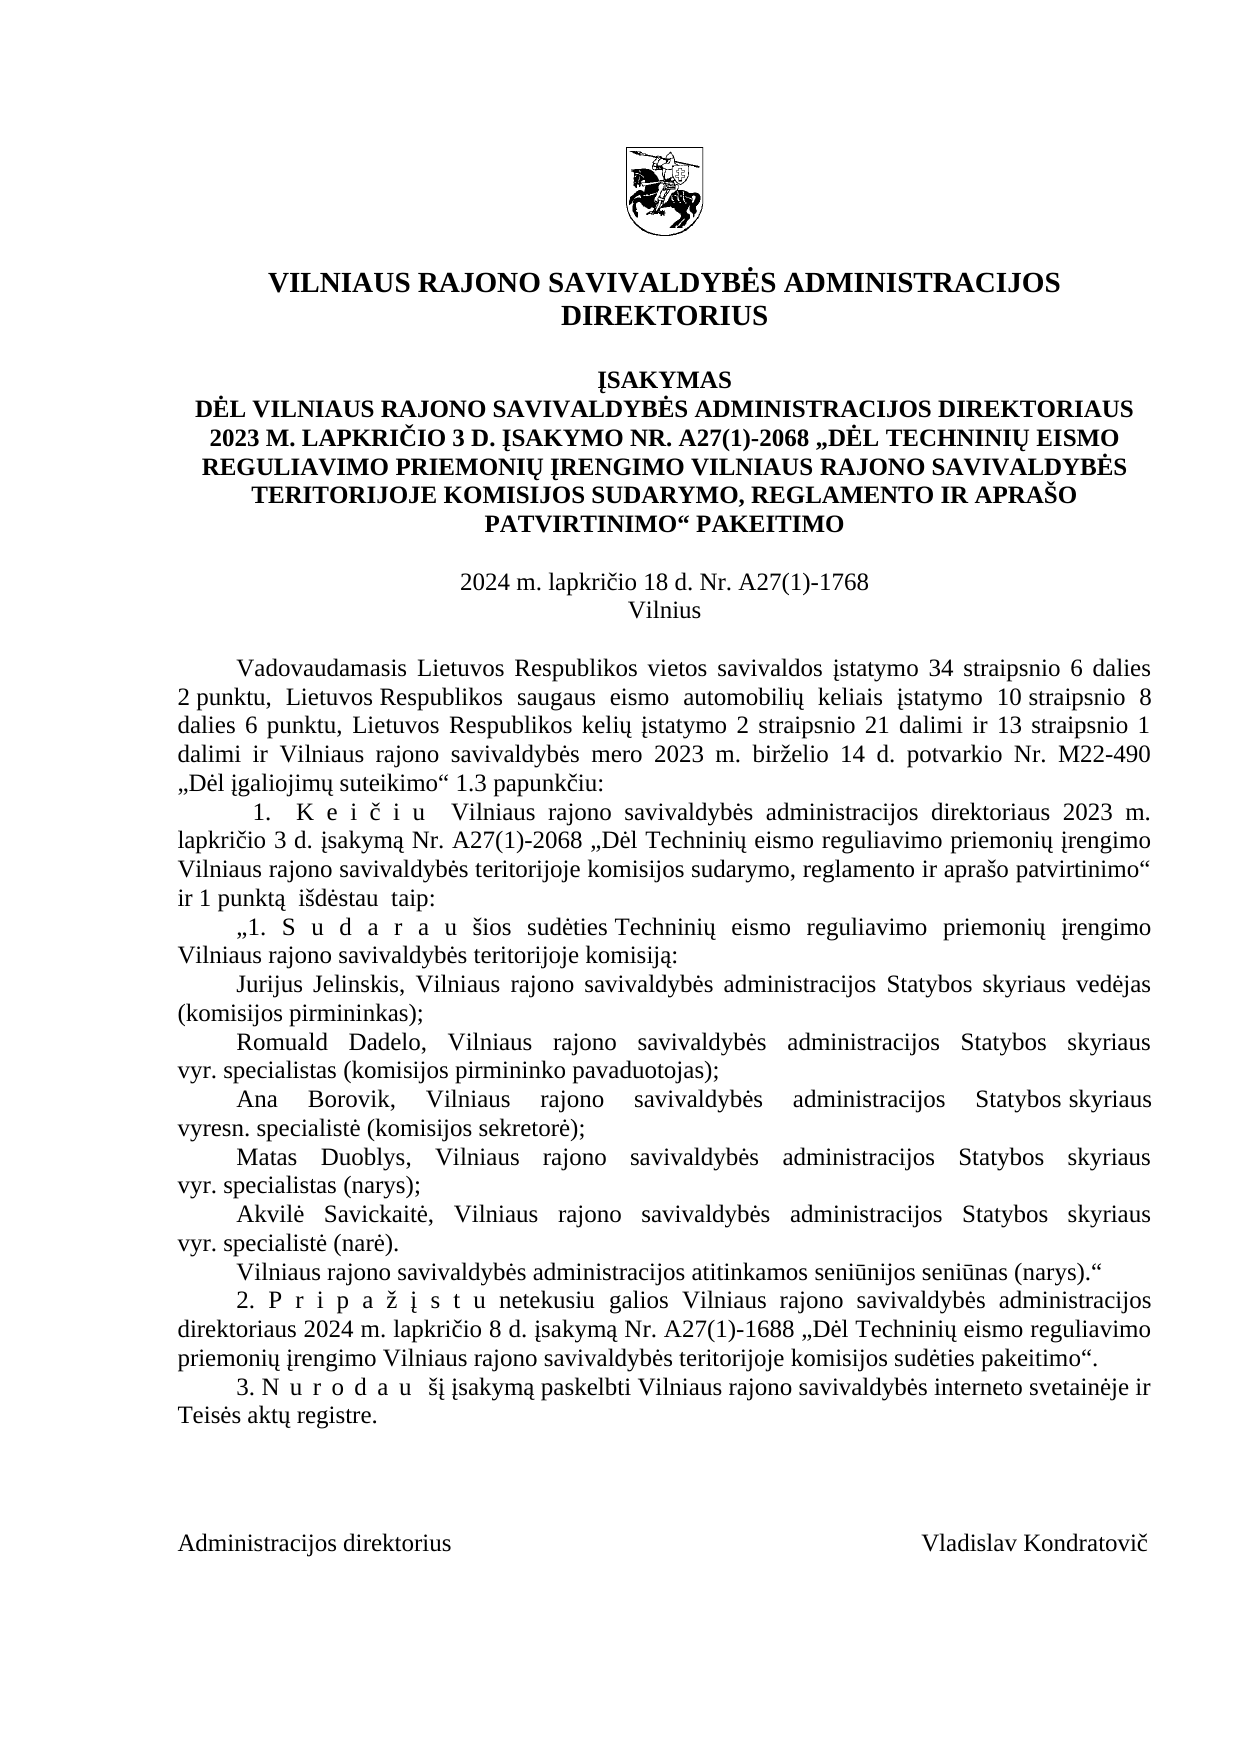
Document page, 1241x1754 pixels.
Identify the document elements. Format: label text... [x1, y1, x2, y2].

text VILNIAUS RAJONO SAVIVALDYBĖS ADMINISTRACIJOS DIREKTORIUS [177, 265, 1152, 332]
text 2024 m. lapkričio 18 d. Nr. A27(1)-1768 [177, 567, 1152, 595]
text Vilnius [177, 595, 1152, 624]
text ĮSAKYMAS [177, 365, 1152, 394]
text Akvilė Savickaitė, Vilniaus rajono savivaldybės administracijos Statybos skyriaus vyr. specialistė (narė). [177, 1199, 1152, 1257]
text Matas Duoblys, Vilniaus rajono savivaldybės administracijos Statybos skyriaus vyr. specialistas (narys); [177, 1142, 1152, 1199]
text Vadovaudamasis Lietuvos Respublikos vietos savivaldos įstatymo 34 straipsnio 6 dalies 2 punktu, Lietuvos Respublikos saugaus eismo automobilių keliais įstatymo 10 straipsnio 8 dalies 6 punktu, Lietuvos Respublikos kelių įstatymo 2 straipsnio 21 dalimi ir 13 straipsnio 1 dalimi ir Vilniaus rajono savivaldybės mero 2023 m. birželio 14 d. potvarkio Nr. M22-490 „Dėl įgaliojimų suteikimo“ 1.3 papunkčiu: [177, 653, 1152, 797]
text 1. K e i č i u Vilniaus rajono savivaldybės administracijos direktoriaus 2023 m. lapkričio 3 d. įsakymą Nr. A27(1)-2068 „Dėl Techninių eismo reguliavimo priemonių įrengimo Vilniaus rajono savivaldybės teritorijoje komisijos sudarymo, reglamento ir aprašo patvirtinimo“ ir 1 punktą išdėstau taip: [177, 797, 1152, 912]
text DĖL VILNIAUS RAJONO SAVIVALDYBĖS ADMINISTRACIJOS DIREKTORIAUS 2023 M. LAPKRIČIO 3 D. ĮSAKYMO NR. A27(1)-2068 „DĖL TECHNINIŲ EISMO REGULIAVIMO PRIEMONIŲ ĮRENGIMO VILNIAUS RAJONO SAVIVALDYBĖS TERITORIJOJE KOMISIJOS SUDARYMO, REGLAMENTO IR APRAŠO PATVIRTINIMO“ PAKEITIMO [177, 394, 1152, 538]
text Vilniaus rajono savivaldybės administracijos atitinkamos seniūnijos seniūnas (narys).“ [177, 1257, 1152, 1285]
text Jurijus Jelinskis, Vilniaus rajono savivaldybės administracijos Statybos skyriaus vedėjas (komisijos pirmininkas); [177, 969, 1152, 1027]
text 2. P r i p a ž į s t u netekusiu galios Vilniaus rajono savivaldybės administracijos direktoriaus 2024 m. lapkričio 8 d. įsakymą Nr. A27(1)-1688 „Dėl Techninių eismo reguliavimo priemonių įrengimo Vilniaus rajono savivaldybės teritorijoje komisijos sudėties pakeitimo“. [177, 1285, 1152, 1372]
text „1. S u d a r a u šios sudėties Techninių eismo reguliavimo priemonių įrengimo Vilniaus rajono savivaldybės teritorijoje komisiją: [177, 912, 1152, 969]
text Ana Borovik, Vilniaus rajono savivaldybės administracijos Statybos skyriaus vyresn. specialistė (komisijos sekretorė); [177, 1084, 1152, 1142]
text Administracijos direktorius Vladislav Kondratovič [177, 1528, 1167, 1557]
text 3. Nurodau šį įsakymą paskelbti Vilniaus rajono savivaldybės interneto svetainėje ir Teisės aktų registre. [177, 1372, 1152, 1429]
text Romuald Dadelo, Vilniaus rajono savivaldybės administracijos Statybos skyriaus vyr. specialistas (komisijos pirmininko pavaduotojas); [177, 1027, 1152, 1084]
